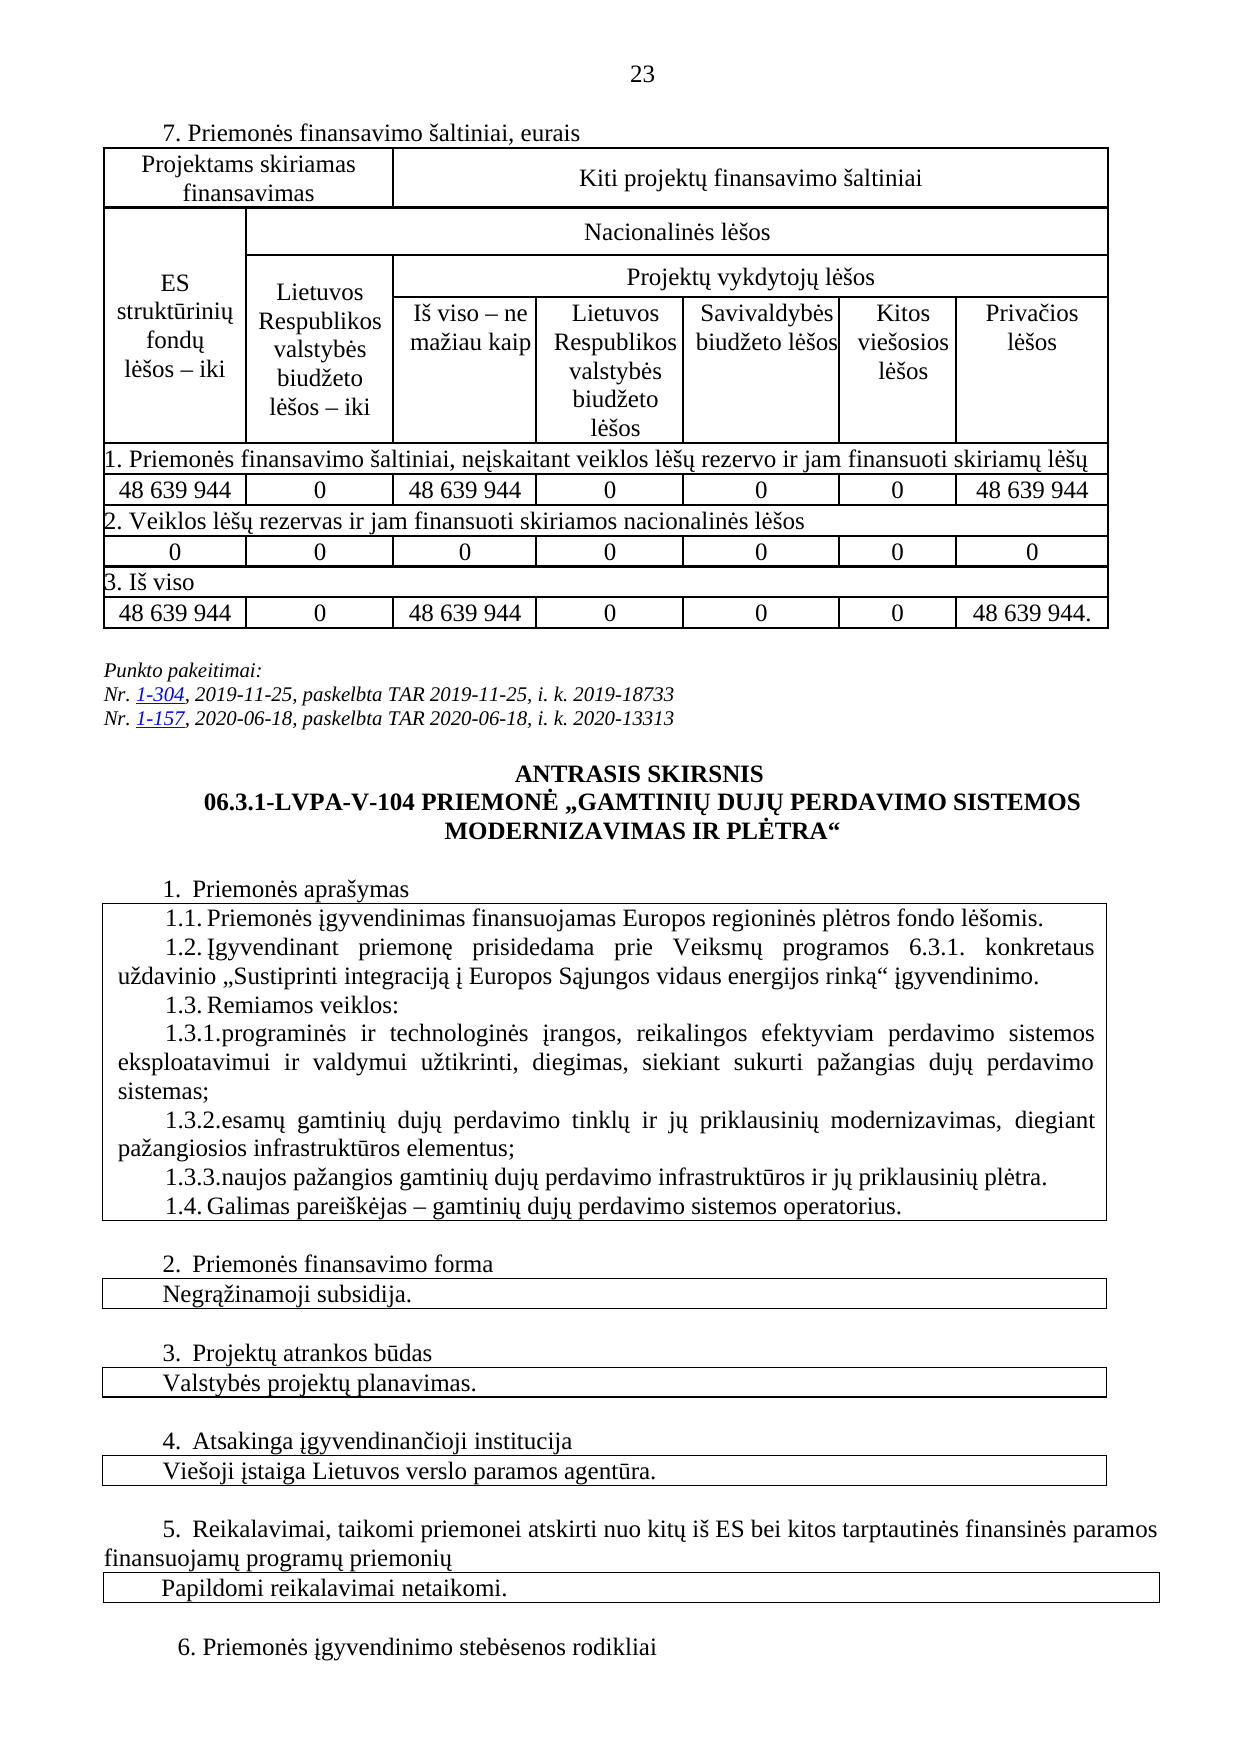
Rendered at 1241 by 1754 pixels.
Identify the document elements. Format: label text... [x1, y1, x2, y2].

table_cell 2. Veiklos lėšų rezervas ir jam finansuoti skiriamos nacionalinės lėšos [105, 506, 1107, 534]
table_cell 0 [957, 537, 1107, 565]
table_cell 3. Iš viso [105, 568, 1107, 596]
table_header Kiti projektų finansavimo šaltiniai [394, 149, 1107, 206]
table_cell 48 639 944. [957, 598, 1107, 627]
table_cell 0 [840, 475, 955, 504]
table_cell Nacionalinės lėšos [247, 209, 1107, 254]
table_cell 0 [684, 537, 838, 565]
table_cell Lietuvos Respublikos valstybės biudžeto lėšos [537, 298, 682, 442]
table_cell 48 639 944 [394, 475, 535, 504]
table_cell ES struktūrinių fondų lėšos – iki [105, 209, 245, 442]
table_cell Iš viso – ne mažiau kaip [394, 298, 535, 442]
table_cell Lietuvos Respublikos valstybės biudžeto lėšos – iki [247, 256, 392, 442]
table_cell 48 639 944 [105, 598, 245, 627]
text Nr. 1-304, 2019-11-25, paskelbta TAR 2019-11-25, i. k. 2019-18733 [103, 682, 1181, 706]
text 1. Priemonės aprašymas [162, 874, 1181, 902]
table_cell Kitos viešosios lėšos [840, 298, 955, 442]
table_header Negrąžinamoji subsidija. [103, 1279, 1106, 1308]
text 6. Priemonės įgyvendinimo stebėsenos rodikliai [177, 1632, 1181, 1660]
table_cell Savivaldybės biudžeto lėšos [684, 298, 838, 442]
table_header Papildomi reikalavimai netaikomi. [104, 1573, 1159, 1602]
text 7. Priemonės finansavimo šaltiniai, eurais [103, 118, 1193, 147]
table_header Viešoji įstaiga Lietuvos verslo paramos agentūra. [103, 1456, 1106, 1485]
table_header 1.1. Priemonės įgyvendinimas finansuojamas Europos regioninės plėtros fondo lėšomis. [103, 904, 1106, 932]
table_cell 0 [394, 537, 535, 565]
text 2. Priemonės finansavimo forma [162, 1249, 1181, 1278]
table_cell Projektų vykdytojų lėšos [394, 256, 1107, 296]
table_cell 0 [247, 537, 392, 565]
table_cell 0 [684, 475, 838, 504]
text 06.3.1-LVPA-V-104 PRIEMONĖ „GAMTINIŲ DUJŲ perdavimo sistemos modernizavimas ir plėtra“ [103, 787, 1181, 845]
table_cell 48 639 944 [394, 598, 535, 627]
table_cell 0 [684, 598, 838, 627]
text 4. Atsakinga įgyvendinančioji institucija [162, 1426, 1181, 1455]
table_header Projektams skiriamas finansavimas [105, 149, 392, 206]
table_cell 0 [105, 537, 245, 565]
table_cell 1.4. Galimas pareiškėjas – gamtinių dujų perdavimo sistemos operatorius. [103, 1191, 1106, 1220]
table_cell 1.2. Įgyvendinant priemonę prisidedama prie Veiksmų programos 6.3.1. konkretaus uždavinio „Sustiprinti integraciją į Europos Sąjungos vidaus energijos rinką“ įgyvendinimo. [103, 932, 1106, 990]
text Nr. 1-157, 2020-06-18, paskelbta TAR 2020-06-18, i. k. 2020-13313 [103, 706, 1181, 730]
table_cell 0 [247, 598, 392, 627]
table_cell Privačios lėšos [957, 298, 1107, 442]
table_header Valstybės projektų planavimas. [103, 1368, 1106, 1396]
table_cell 48 639 944 [957, 475, 1107, 504]
text ANTRASIS SKIRSNIS [103, 759, 1181, 787]
table_cell 0 [537, 475, 682, 504]
table_cell 0 [537, 598, 682, 627]
table_cell 48 639 944 [105, 475, 245, 504]
table_cell 0 [840, 537, 955, 565]
table_cell 1.3. Remiamos veiklos: 1.3.1. programinės ir technologinės įrangos, reikalingos efektyviam perdavimo sistemos eksploatavimui ir valdymui užtikrinti, diegimas, siekiant sukurti pažangias dujų perdavimo sistemas; 1.3.2. esamų gamtinių dujų perdavimo tinklų ir jų priklausinių modernizavimas, diegiant pažangiosios infrastruktūros elementus; 1.3.3. naujos pažangios gamtinių dujų perdavimo infrastruktūros ir jų priklausinių plėtra. [103, 990, 1106, 1191]
text 5. Reikalavimai, taikomi priemonei atskirti nuo kitų iš ES bei kitos tarptautinės finansinės paramos finansuojamų programų priemonių [103, 1514, 1181, 1572]
table_cell 1. Priemonės finansavimo šaltiniai, neįskaitant veiklos lėšų rezervo ir jam finansuoti skiriamų lėšų [105, 444, 1107, 473]
table_cell 0 [537, 537, 682, 565]
table_cell 0 [840, 598, 955, 627]
text Punkto pakeitimai: [103, 658, 1181, 682]
table_cell 0 [247, 475, 392, 504]
text 3. Projektų atrankos būdas [162, 1338, 1181, 1367]
